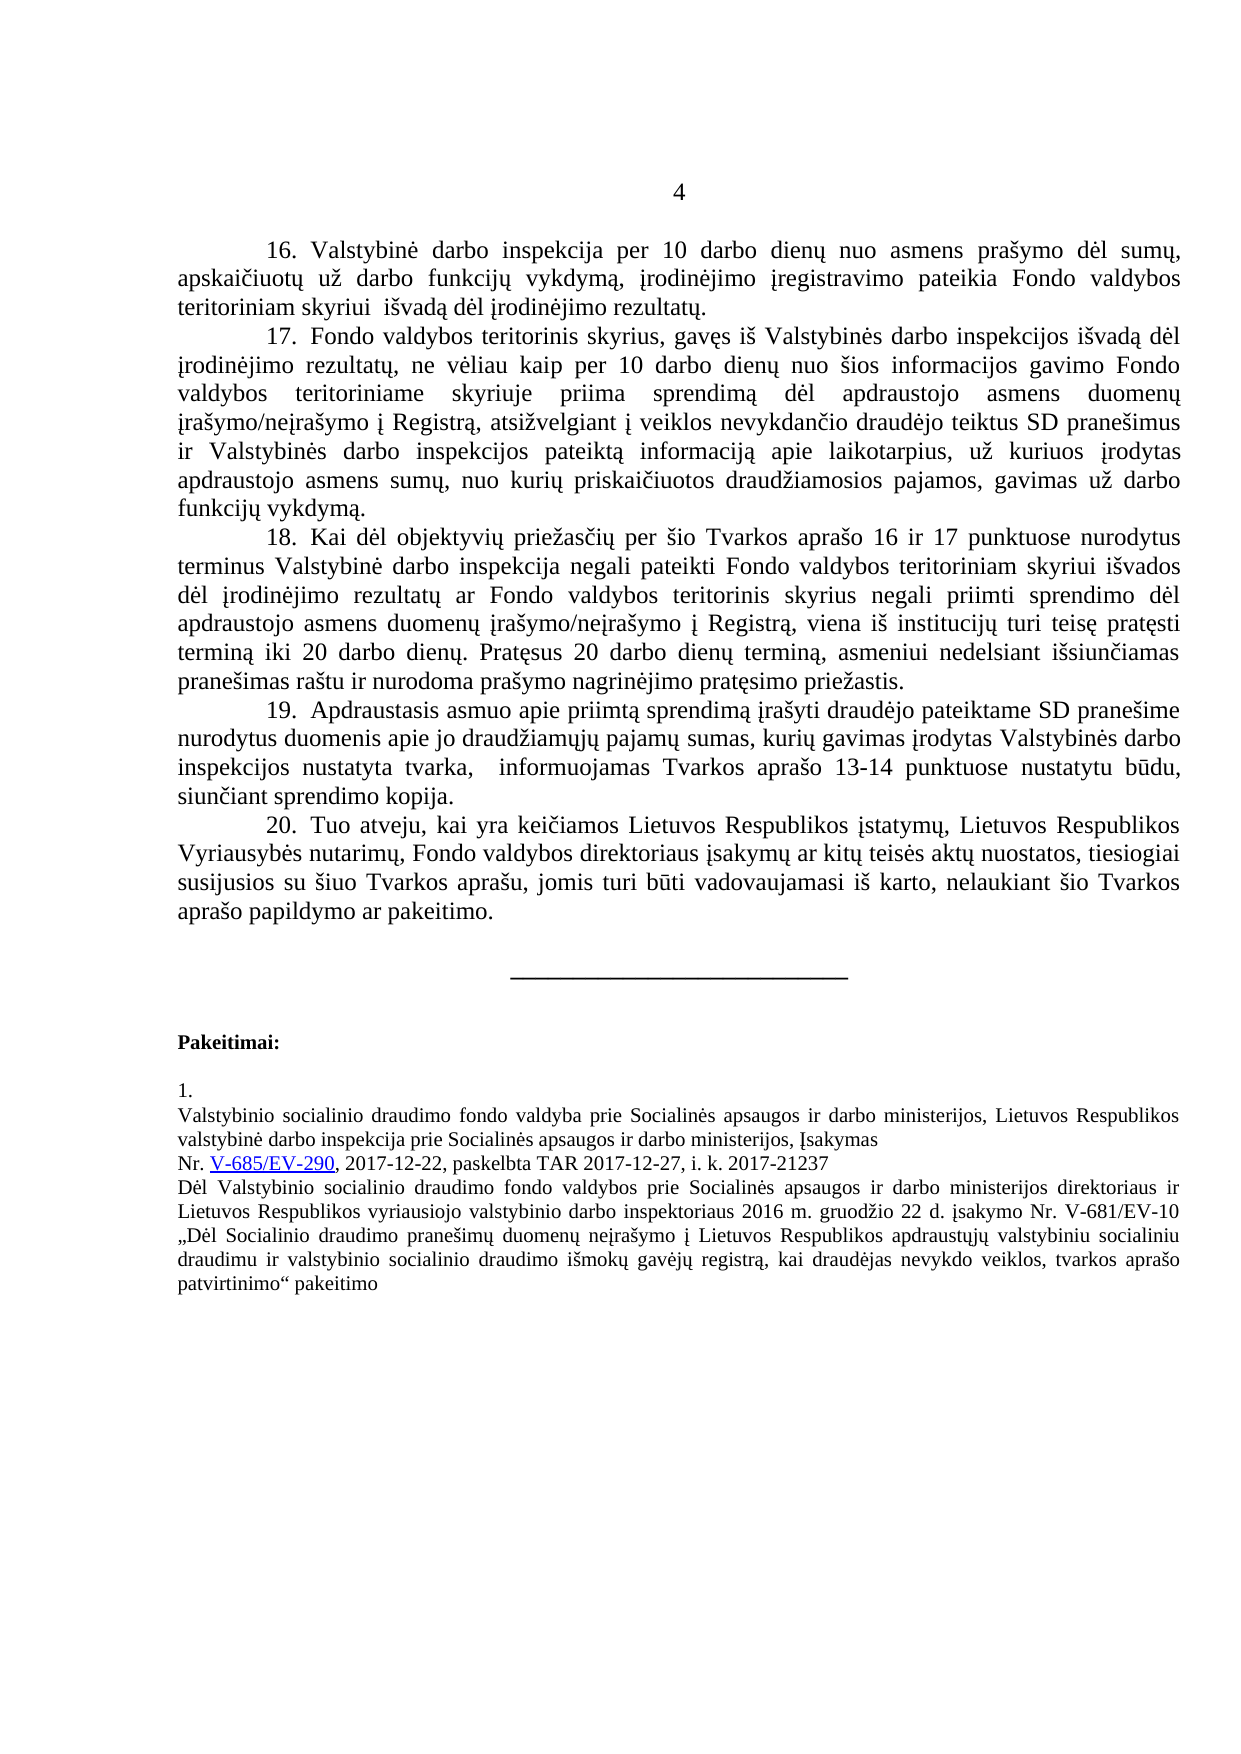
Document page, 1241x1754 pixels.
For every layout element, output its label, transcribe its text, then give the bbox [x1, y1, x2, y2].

text Valstybinio socialinio draudimo fondo valdyba prie Socialinės apsaugos ir darbo ministerijos, Lietuvos Respublikos valstybinė darbo inspekcija prie Socialinės apsaugos ir darbo ministerijos, Įsakymas [177, 1102, 1181, 1151]
text ___________________________ [177, 953, 1181, 982]
text Dėl Valstybinio socialinio draudimo fondo valdybos prie Socialinės apsaugos ir darbo ministerijos direktoriaus ir Lietuvos Respublikos vyriausiojo valstybinio darbo inspektoriaus 2016 m. gruodžio 22 d. įsakymo Nr. V-681/EV-10 „Dėl Socialinio draudimo pranešimų duomenų neįrašymo į Lietuvos Respublikos apdraustųjų valstybiniu socialiniu draudimu ir valstybinio socialinio draudimo išmokų gavėjų registrą, kai draudėjas nevykdo veiklos, tvarkos aprašo patvirtinimo“ pakeitimo [177, 1175, 1181, 1295]
text Nr. V-685/EV-290, 2017-12-22, paskelbta TAR 2017-12-27, i. k. 2017-21237 [177, 1151, 1181, 1175]
text Pakeitimai: [177, 1030, 1181, 1054]
text 1. [177, 1078, 1181, 1102]
text 16. Valstybinė darbo inspekcija per 10 darbo dienų nuo asmens prašymo dėl sumų, apskaičiuotų už darbo funkcijų vykdymą, įrodinėjimo įregistravimo pateikia Fondo valdybos teritoriniam skyriui išvadą dėl įrodinėjimo rezultatų. [177, 235, 1181, 321]
text 18. Kai dėl objektyvių priežasčių per šio Tvarkos aprašo 16 ir 17 punktuose nurodytus terminus Valstybinė darbo inspekcija negali pateikti Fondo valdybos teritoriniam skyriui išvados dėl įrodinėjimo rezultatų ar Fondo valdybos teritorinis skyrius negali priimti sprendimo dėl apdraustojo asmens duomenų įrašymo/neįrašymo į Registrą, viena iš institucijų turi teisę pratęsti terminą iki 20 darbo dienų. Pratęsus 20 darbo dienų terminą, asmeniui nedelsiant išsiunčiamas pranešimas raštu ir nurodoma prašymo nagrinėjimo pratęsimo priežastis. [177, 522, 1181, 695]
text 17. Fondo valdybos teritorinis skyrius, gavęs iš Valstybinės darbo inspekcijos išvadą dėl įrodinėjimo rezultatų, ne vėliau kaip per 10 darbo dienų nuo šios informacijos gavimo Fondo valdybos teritoriniame skyriuje priima sprendimą dėl apdraustojo asmens duomenų įrašymo/neįrašymo į Registrą, atsižvelgiant į veiklos nevykdančio draudėjo teiktus SD pranešimus ir Valstybinės darbo inspekcijos pateiktą informaciją apie laikotarpius, už kuriuos įrodytas apdraustojo asmens sumų, nuo kurių priskaičiuotos draudžiamosios pajamos, gavimas už darbo funkcijų vykdymą. [177, 321, 1181, 522]
text 20. Tuo atveju, kai yra keičiamos Lietuvos Respublikos įstatymų, Lietuvos Respublikos Vyriausybės nutarimų, Fondo valdybos direktoriaus įsakymų ar kitų teisės aktų nuostatos, tiesiogiai susijusios su šiuo Tvarkos aprašu, jomis turi būti vadovaujamasi iš karto, nelaukiant šio Tvarkos aprašo papildymo ar pakeitimo. [177, 810, 1181, 925]
text 19. Apdraustasis asmuo apie priimtą sprendimą įrašyti draudėjo pateiktame SD pranešime nurodytus duomenis apie jo draudžiamųjų pajamų sumas, kurių gavimas įrodytas Valstybinės darbo inspekcijos nustatyta tvarka, informuojamas Tvarkos aprašo 13-14 punktuose nustatytu būdu, siunčiant sprendimo kopija. [177, 695, 1181, 810]
